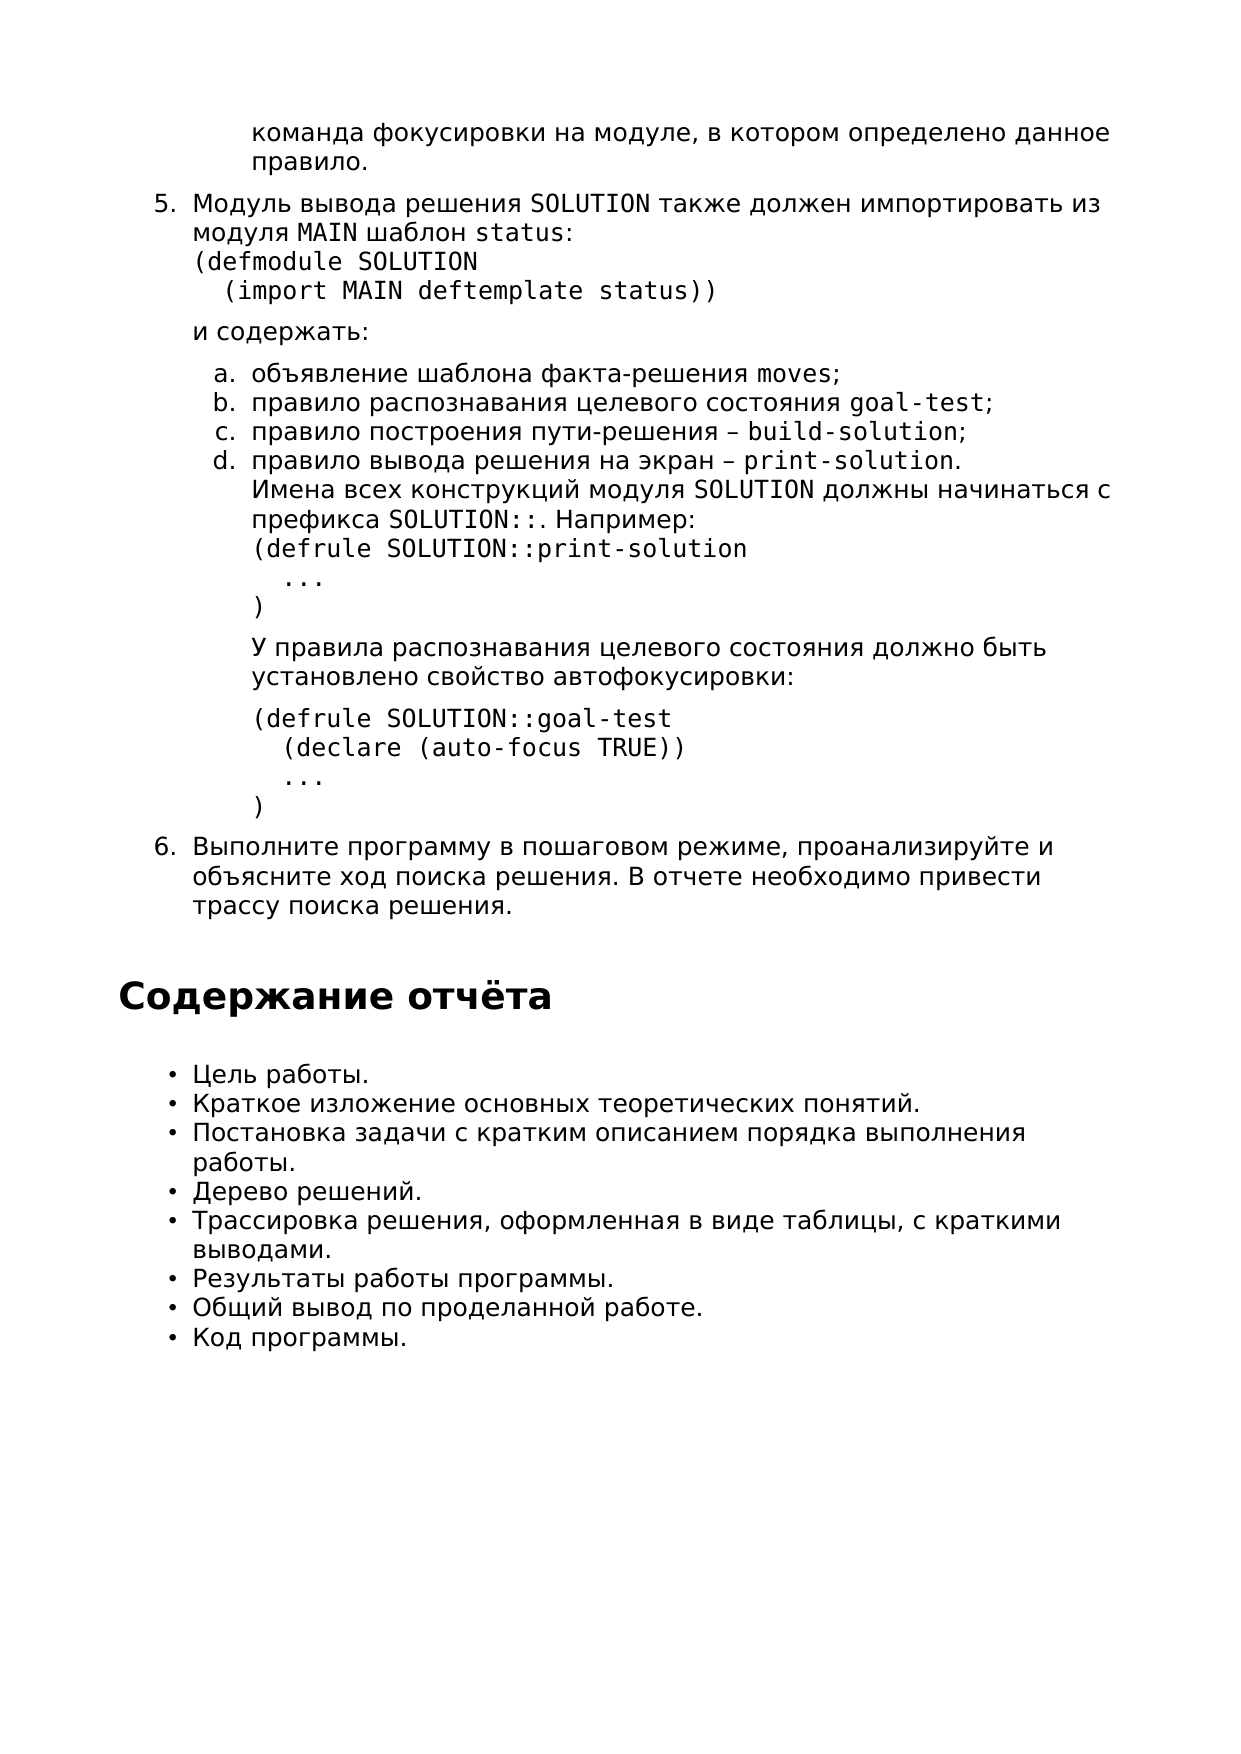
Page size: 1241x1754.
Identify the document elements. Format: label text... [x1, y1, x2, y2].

list Результаты работы программы. [177, 1264, 1122, 1293]
list команда фокусировки на модуле, в котором определено данное правило. [236, 118, 1122, 176]
list Цель работы. [177, 1060, 1122, 1089]
list Трассировка решения, оформленная в виде таблицы, с краткими выводами. [177, 1206, 1122, 1264]
list (defrule SOLUTION::goal-test (declare (auto-focus TRUE)) ... ) [236, 704, 1122, 821]
list Постановка задачи с кратким описанием порядка выполнения работы. [177, 1118, 1122, 1177]
list правило вывода решения на экран – print-solution. Имена всех конструкций модуля SOLUTION должны начинаться с префикса SOLUTION::. Например: [236, 447, 1122, 534]
list Общий вывод по проделанной работе. [177, 1293, 1122, 1323]
list Дерево решений. [177, 1177, 1122, 1206]
list и содержать: [177, 317, 1122, 347]
list правило распознавания целевого состояния goal-test; [236, 388, 1122, 417]
list Краткое изложение основных теоретических понятий. [177, 1089, 1122, 1118]
list Модуль вывода решения SOLUTION также должен импортировать из модуля MAIN шаблон status: [177, 189, 1122, 247]
list У правила распознавания целевого состояния должно быть установлено свойство автофокусировки: [236, 633, 1122, 692]
list правило построения пути-решения – build-solution; [236, 417, 1122, 447]
subtitle Содержание отчёта [118, 974, 1122, 1018]
list (defmodule SOLUTION (import MAIN deftemplate status)) [177, 247, 1122, 306]
list Код программы. [177, 1323, 1122, 1352]
list (defrule SOLUTION::print-solution ... ) [236, 534, 1122, 622]
list Выполните программу в пошаговом режиме, проанализируйте и объясните ход поиска решения. В отчете необходимо привести трассу поиска решения. [177, 833, 1122, 920]
list объявление шаблона факта-решения moves; [236, 359, 1122, 388]
